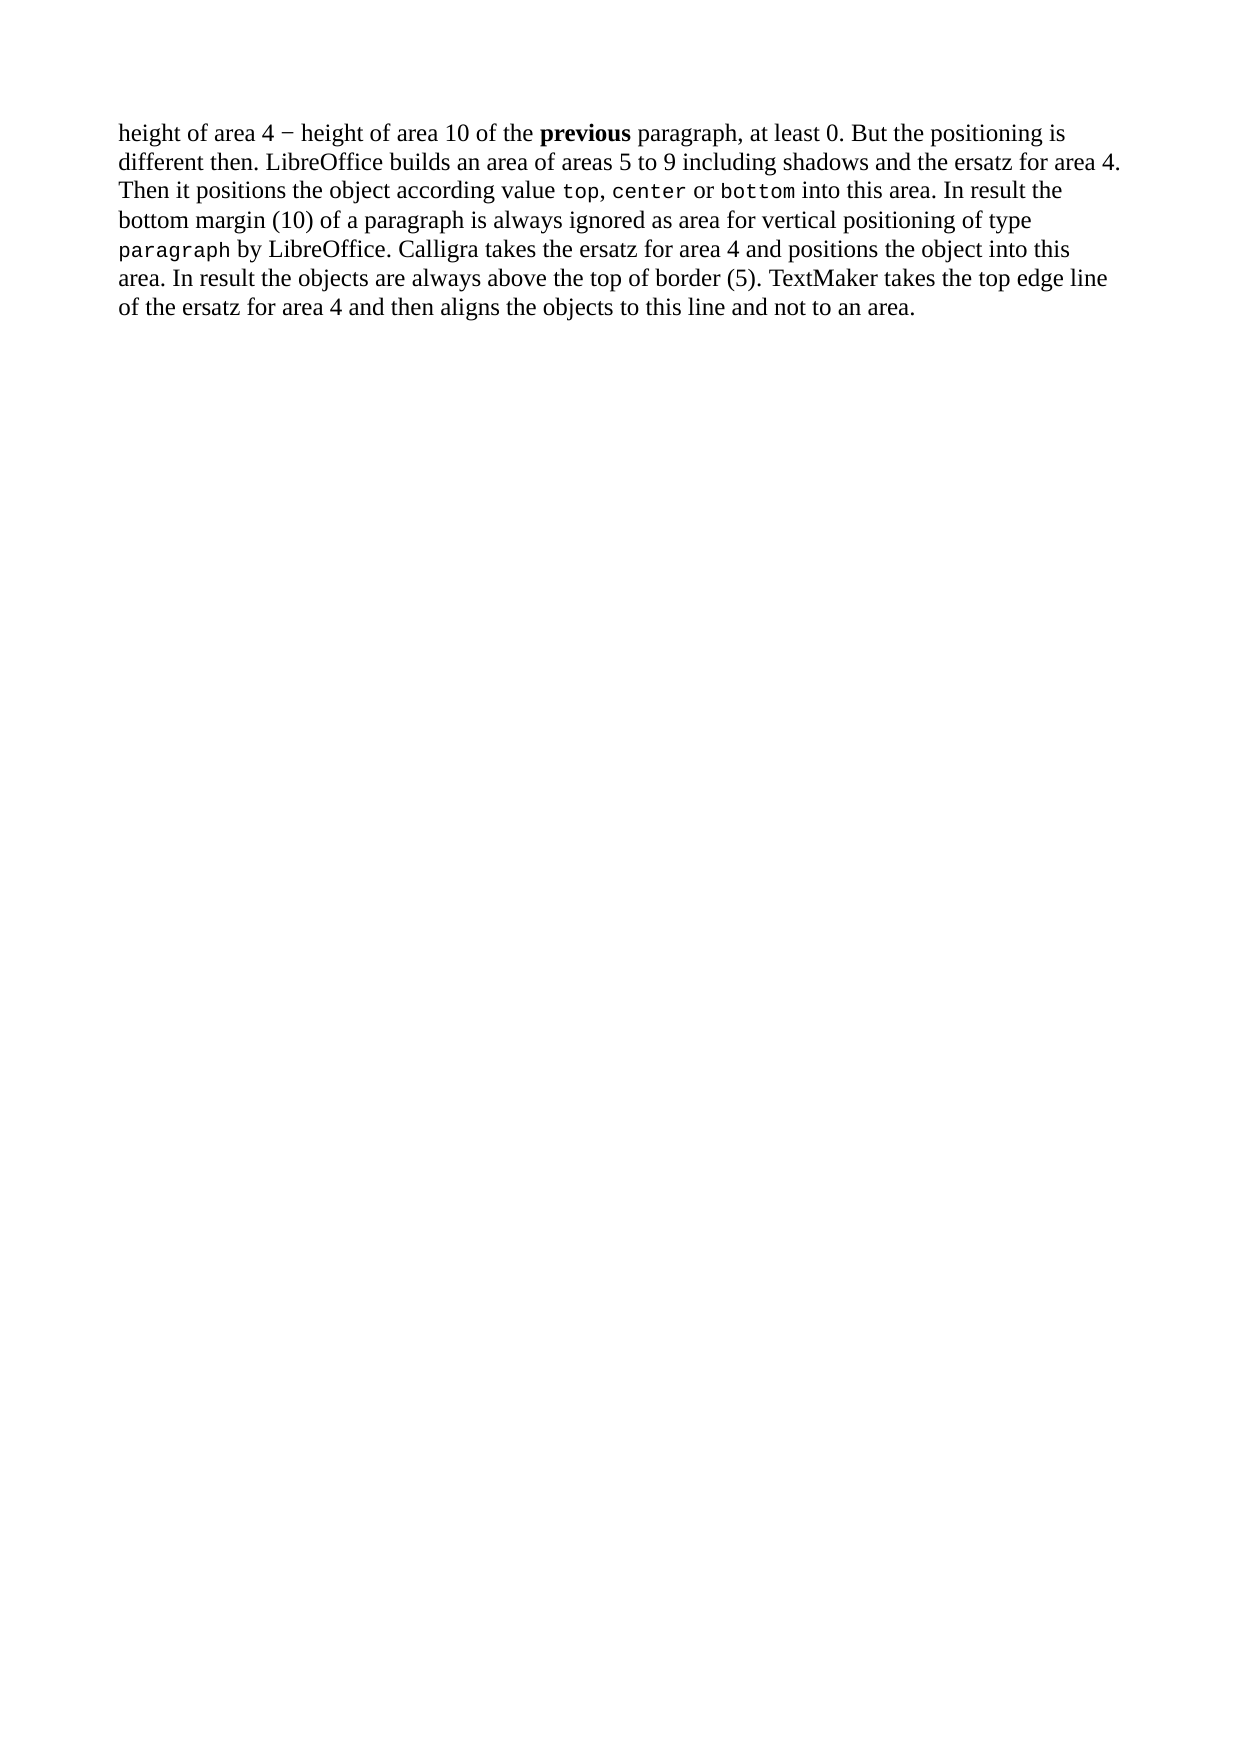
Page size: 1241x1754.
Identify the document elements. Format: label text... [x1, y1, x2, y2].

text height of area 4 − height of area 10 of the previous paragraph, at least 0. But the positioning is different then. LibreOffice builds an area of areas 5 to 9 including shadows and the ersatz for area 4. Then it positions the object according value top, center or bottom into this area. In result the bottom margin (10) of a paragraph is always ignored as area for vertical positioning of type paragraph by LibreOffice. Calligra takes the ersatz for area 4 and positions the object into this area. In result the objects are always above the top of border (5). TextMaker takes the top edge line of the ersatz for area 4 and then aligns the objects to this line and not to an area. [118, 118, 1122, 321]
